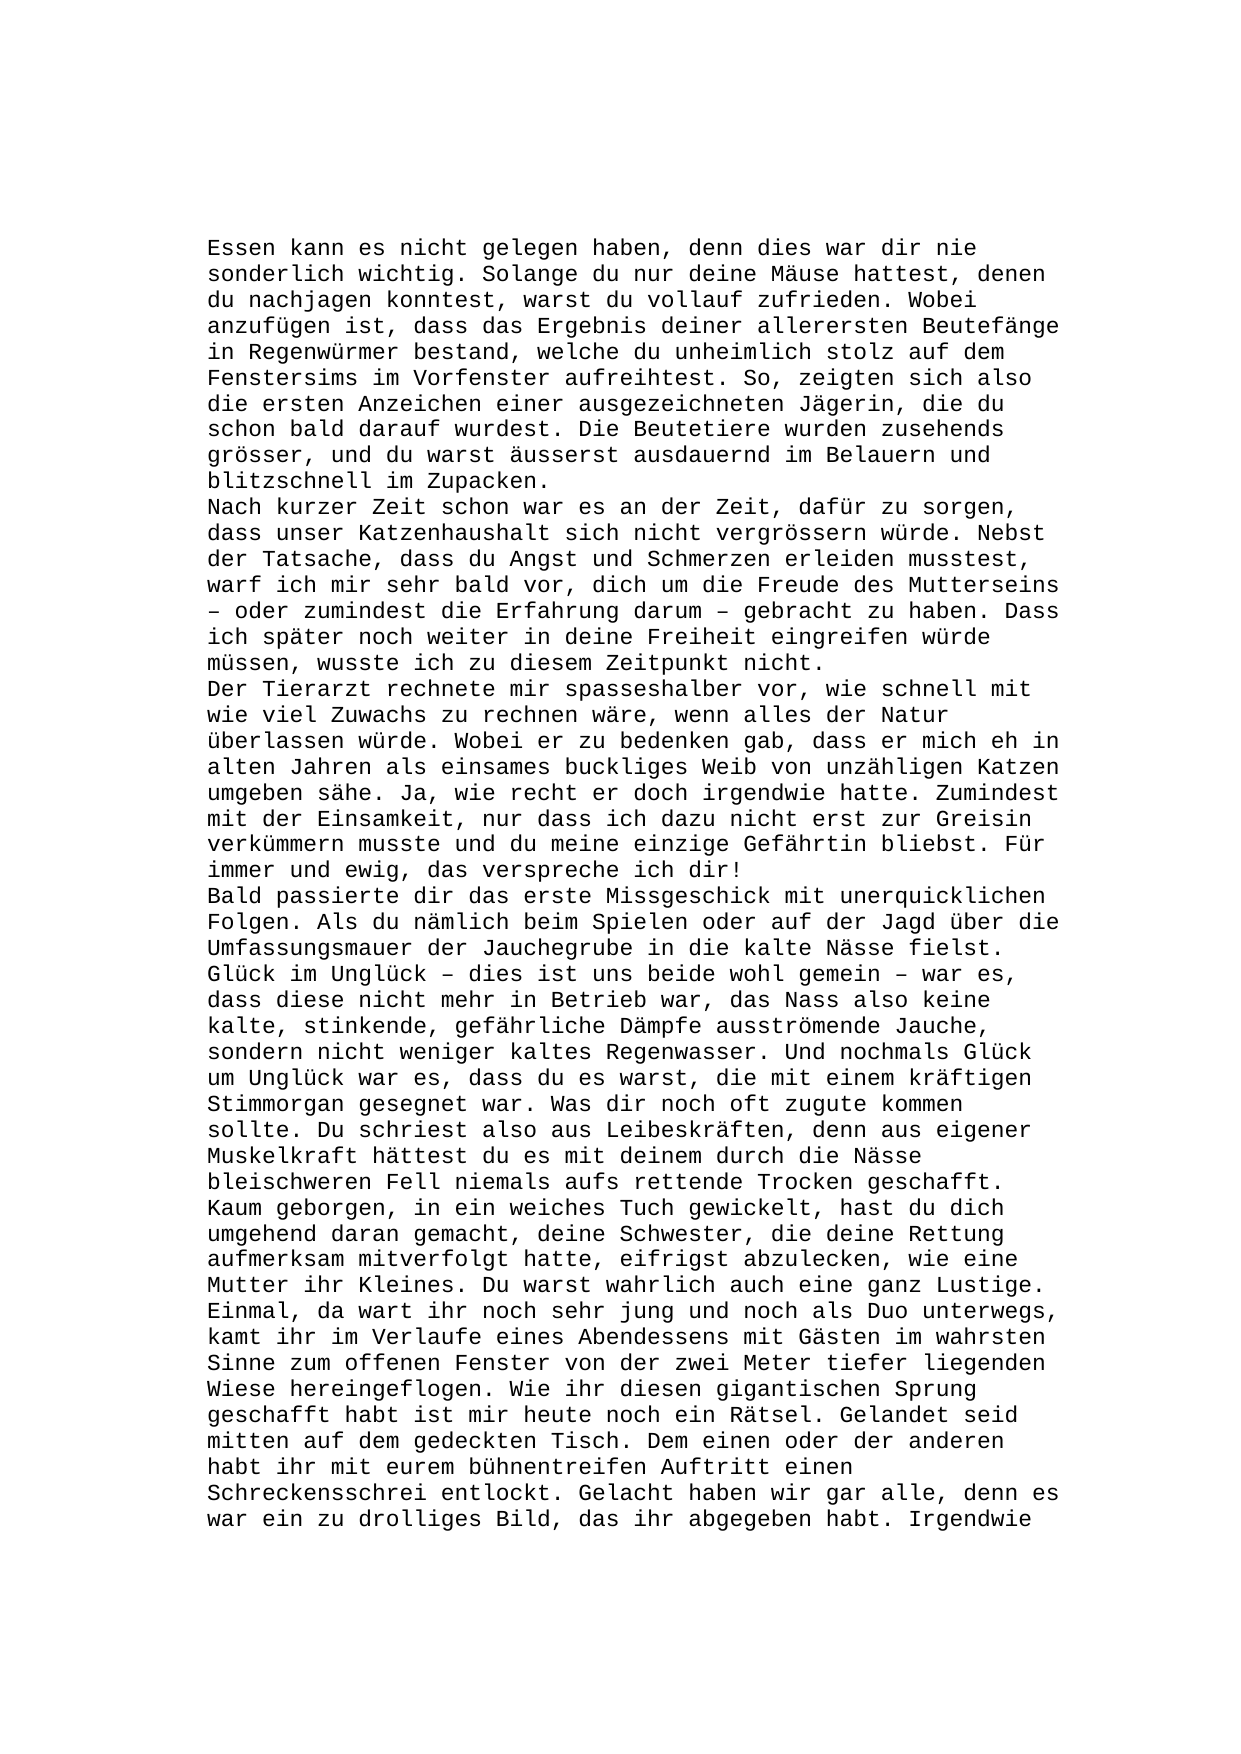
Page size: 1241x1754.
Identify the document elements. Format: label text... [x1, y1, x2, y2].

text Essen kann es nicht gelegen haben, denn dies war dir nie sonderlich wichtig. Solange du nur deine Mäuse hattest, denen du nachjagen konntest, warst du vollauf zufrieden. Wobei anzufügen ist, dass das Ergebnis deiner allerersten Beutefänge in Regenwürmer bestand, welche du unheimlich stolz auf dem Fenstersims im Vorfenster aufreihtest. So, zeigten sich also die ersten Anzeichen einer ausgezeichneten Jägerin, die du schon bald darauf wurdest. Die Beutetiere wurden zusehends grösser, und du warst äusserst ausdauernd im Belauern und blitzschnell im Zupacken. [207, 236, 1063, 496]
text Nach kurzer Zeit schon war es an der Zeit, dafür zu sorgen, dass unser Katzenhaushalt sich nicht vergrössern würde. Nebst der Tatsache, dass du Angst und Schmerzen erleiden musstest, warf ich mir sehr bald vor, dich um die Freude des Mutterseins – oder zumindest die Erfahrung darum – gebracht zu haben. Dass ich später noch weiter in deine Freiheit eingreifen würde müssen, wusste ich zu diesem Zeitpunkt nicht. [207, 496, 1063, 677]
text Einmal, da wart ihr noch sehr jung und noch als Duo unterwegs, kamt ihr im Verlaufe eines Abendessens mit Gästen im wahrsten Sinne zum offenen Fenster von der zwei Meter tiefer liegenden Wiese hereingeflogen. Wie ihr diesen gigantischen Sprung geschafft habt ist mir heute noch ein Rätsel. Gelandet seid mitten auf dem gedeckten Tisch. Dem einen oder der anderen habt ihr mit eurem bühnentreifen Auftritt einen Schreckensschrei entlockt. Gelacht haben wir gar alle, denn es war ein zu drolliges Bild, das ihr abgegeben habt. Irgendwie [207, 1300, 1063, 1533]
text Der Tierarzt rechnete mir spasseshalber vor, wie schnell mit wie viel Zuwachs zu rechnen wäre, wenn alles der Natur überlassen würde. Wobei er zu bedenken gab, dass er mich eh in alten Jahren als einsames buckliges Weib von unzähligen Katzen umgeben sähe. Ja, wie recht er doch irgendwie hatte. Zumindest mit der Einsamkeit, nur dass ich dazu nicht erst zur Greisin verkümmern musste und du meine einzige Gefährtin bliebst. Für immer und ewig, das verspreche ich dir! [207, 677, 1063, 885]
text Bald passierte dir das erste Missgeschick mit unerquicklichen Folgen. Als du nämlich beim Spielen oder auf der Jagd über die Umfassungsmauer der Jauchegrube in die kalte Nässe fielst. Glück im Unglück – dies ist uns beide wohl gemein – war es, dass diese nicht mehr in Betrieb war, das Nass also keine kalte, stinkende, gefährliche Dämpfe ausströmende Jauche, sondern nicht weniger kaltes Regenwasser. Und nochmals Glück um Unglück war es, dass du es warst, die mit einem kräftigen Stimmorgan gesegnet war. Was dir noch oft zugute kommen sollte. Du schriest also aus Leibeskräften, denn aus eigener Muskelkraft hättest du es mit deinem durch die Nässe bleischweren Fell niemals aufs rettende Trocken geschafft. Kaum geborgen, in ein weiches Tuch gewickelt, hast du dich umgehend daran gemacht, deine Schwester, die deine Rettung aufmerksam mitverfolgt hatte, eifrigst abzulecken, wie eine Mutter ihr Kleines. Du warst wahrlich auch eine ganz Lustige. [207, 885, 1063, 1300]
